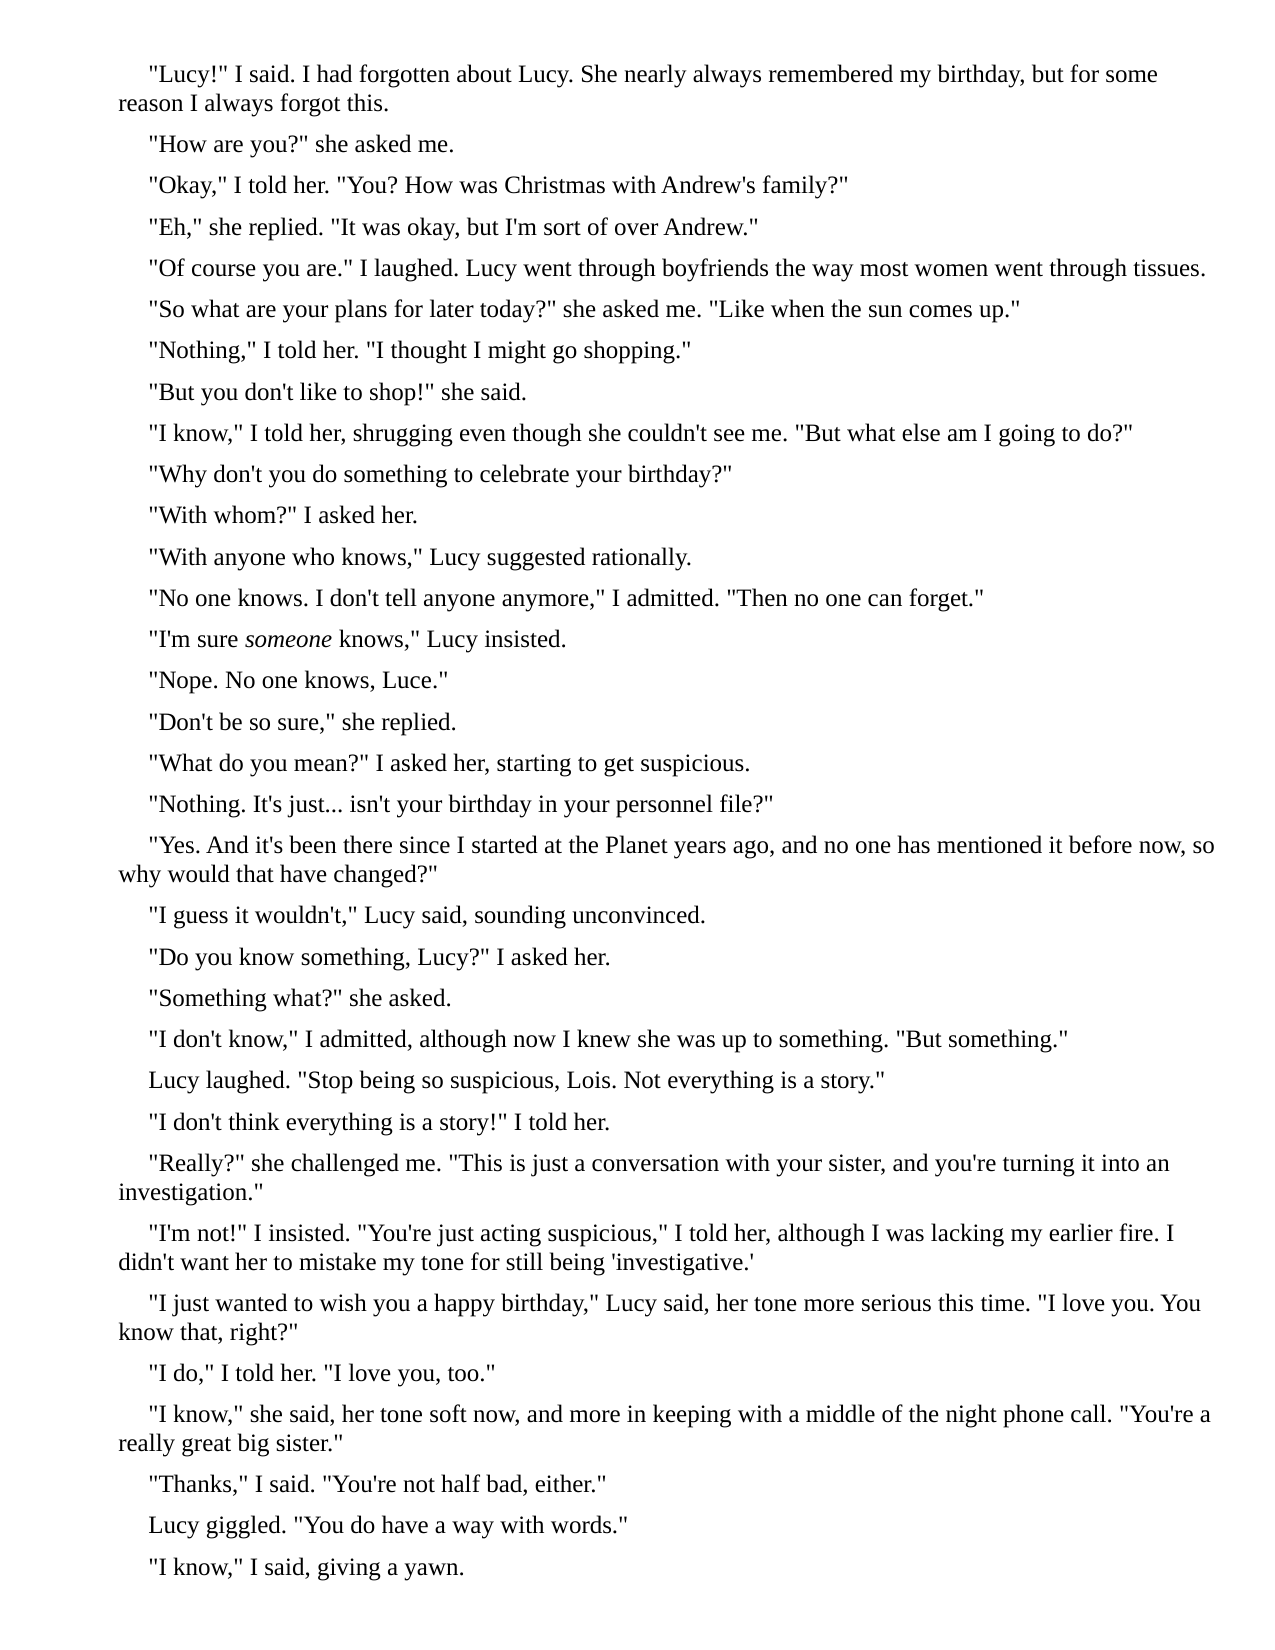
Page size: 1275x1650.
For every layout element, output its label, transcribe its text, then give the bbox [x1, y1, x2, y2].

text "Yes. And it's been there since I started at the Planet years ago, and no one has mentioned it before now, so why would that have changed?" [118, 830, 1216, 888]
text "I guess it wouldn't," Lucy said, sounding unconvinced. [118, 900, 1216, 929]
text "What do you mean?" I asked her, starting to get suspicious. [118, 748, 1216, 777]
text "With whom?" I asked her. [118, 500, 1216, 529]
text "But you don't like to shop!" she said. [118, 377, 1216, 405]
text "I'm not!" I insisted. "You're just acting suspicious," I told her, although I was lacking my earlier fire. I didn't want her to mistake my tone for still being 'investigative.' [118, 1218, 1216, 1275]
text "Lucy!" I said. I had forgotten about Lucy. She nearly always remembered my birthday, but for some reason I always forgot this. [118, 59, 1216, 117]
text "Nothing," I told her. "I thought I might go shopping." [118, 335, 1216, 364]
text "I'm sure someone knows," Lucy insisted. [118, 624, 1216, 653]
text "Really?" she challenged me. "This is just a conversation with your sister, and you're turning it into an investigation." [118, 1148, 1216, 1205]
text "I know," I told her, shrugging even though she couldn't see me. "But what else am I going to do?" [118, 418, 1216, 447]
text "Okay," I told her. "You? How was Christmas with Andrew's family?" [118, 170, 1216, 199]
text Lucy laughed. "Stop being so suspicious, Lois. Not everything is a story." [118, 1065, 1216, 1094]
text "Of course you are." I laughed. Lucy went through boyfriends the way most women went through tissues. [118, 253, 1216, 282]
text "I do," I told her. "I love you, too." [118, 1358, 1216, 1387]
text "Thanks," I said. "You're not half bad, either." [118, 1469, 1216, 1498]
text "Don't be so sure," she replied. [118, 707, 1216, 735]
text "With anyone who knows," Lucy suggested rationally. [118, 542, 1216, 570]
text "I know," I said, giving a yawn. [118, 1552, 1216, 1580]
text "Something what?" she asked. [118, 983, 1216, 1012]
text "So what are your plans for later today?" she asked me. "Like when the sun comes up." [118, 294, 1216, 323]
text "I know," she said, her tone soft now, and more in keeping with a middle of the night phone call. "You're a really great big sister." [118, 1399, 1216, 1457]
text "Why don't you do something to celebrate your birthday?" [118, 459, 1216, 488]
text "I just wanted to wish you a happy birthday," Lucy said, her tone more serious this time. "I love you. You know that, right?" [118, 1288, 1216, 1345]
text "Nope. No one knows, Luce." [118, 665, 1216, 694]
text "No one knows. I don't tell anyone anymore," I admitted. "Then no one can forget." [118, 583, 1216, 612]
text "I don't know," I admitted, although now I knew she was up to something. "But something." [118, 1024, 1216, 1053]
text "Do you know something, Lucy?" I asked her. [118, 942, 1216, 970]
text Lucy giggled. "You do have a way with words." [118, 1510, 1216, 1539]
text "Nothing. It's just... isn't your birthday in your personnel file?" [118, 789, 1216, 818]
text "Eh," she replied. "It was okay, but I'm sort of over Andrew." [118, 212, 1216, 240]
text "How are you?" she asked me. [118, 129, 1216, 158]
text "I don't think everything is a story!" I told her. [118, 1107, 1216, 1135]
